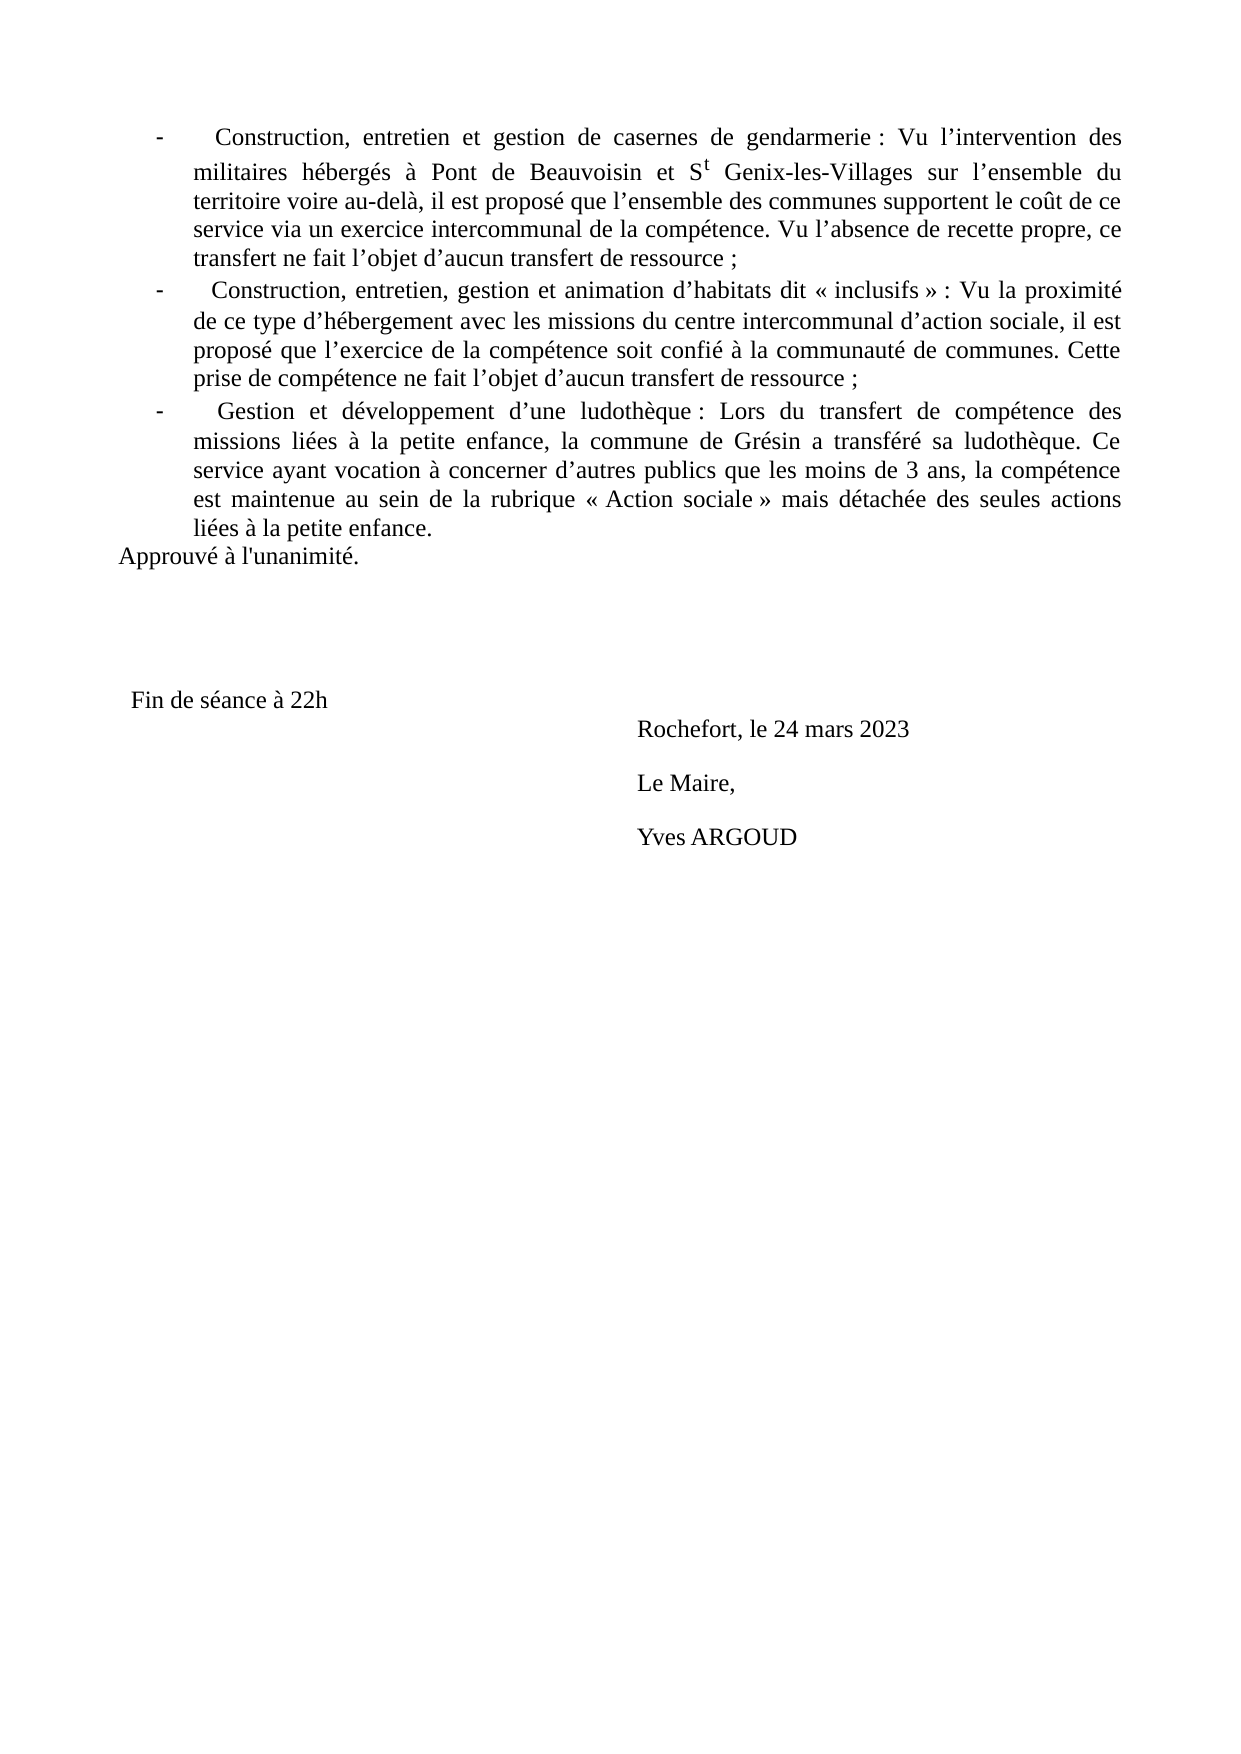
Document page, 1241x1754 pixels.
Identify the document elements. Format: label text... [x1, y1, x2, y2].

text Approuvé à l'unanimité. [118, 541, 1122, 570]
text Fin de séance à 22h [118, 685, 1152, 714]
text Yves ARGOUD [207, 822, 1122, 850]
text - Gestion et développement d’une ludothèque : Lors du transfert de compétence des missions liées à la petite enfance, la commune de Grésin a transféré sa ludothèque. Ce service ayant vocation à concerner d’autres publics que les moins de 3 ans, la compétence est maintenue au sein de la rubrique « Action sociale » mais détachée des seules actions liées à la petite enfance. [156, 392, 1122, 541]
text - Construction, entretien et gestion de casernes de gendarmerie : Vu l’intervention des militaires hébergés à Pont de Beauvoisin et St Genix-les-Villages sur l’ensemble du territoire voire au-delà, il est proposé que l’ensemble des communes supportent le coût de ce service via un exercice intercommunal de la compétence. Vu l’absence de recette propre, ce transfert ne fait l’objet d’aucun transfert de ressource ; [156, 118, 1122, 272]
text Le Maire, [118, 768, 1122, 796]
text - Construction, entretien, gestion et animation d’habitats dit « inclusifs » : Vu la proximité de ce type d’hébergement avec les missions du centre intercommunal d’action sociale, il est proposé que l’exercice de la compétence soit confié à la communauté de communes. Cette prise de compétence ne fait l’objet d’aucun transfert de ressource ; [156, 272, 1122, 392]
text Rochefort, le 24 mars 2023 [118, 714, 1122, 743]
